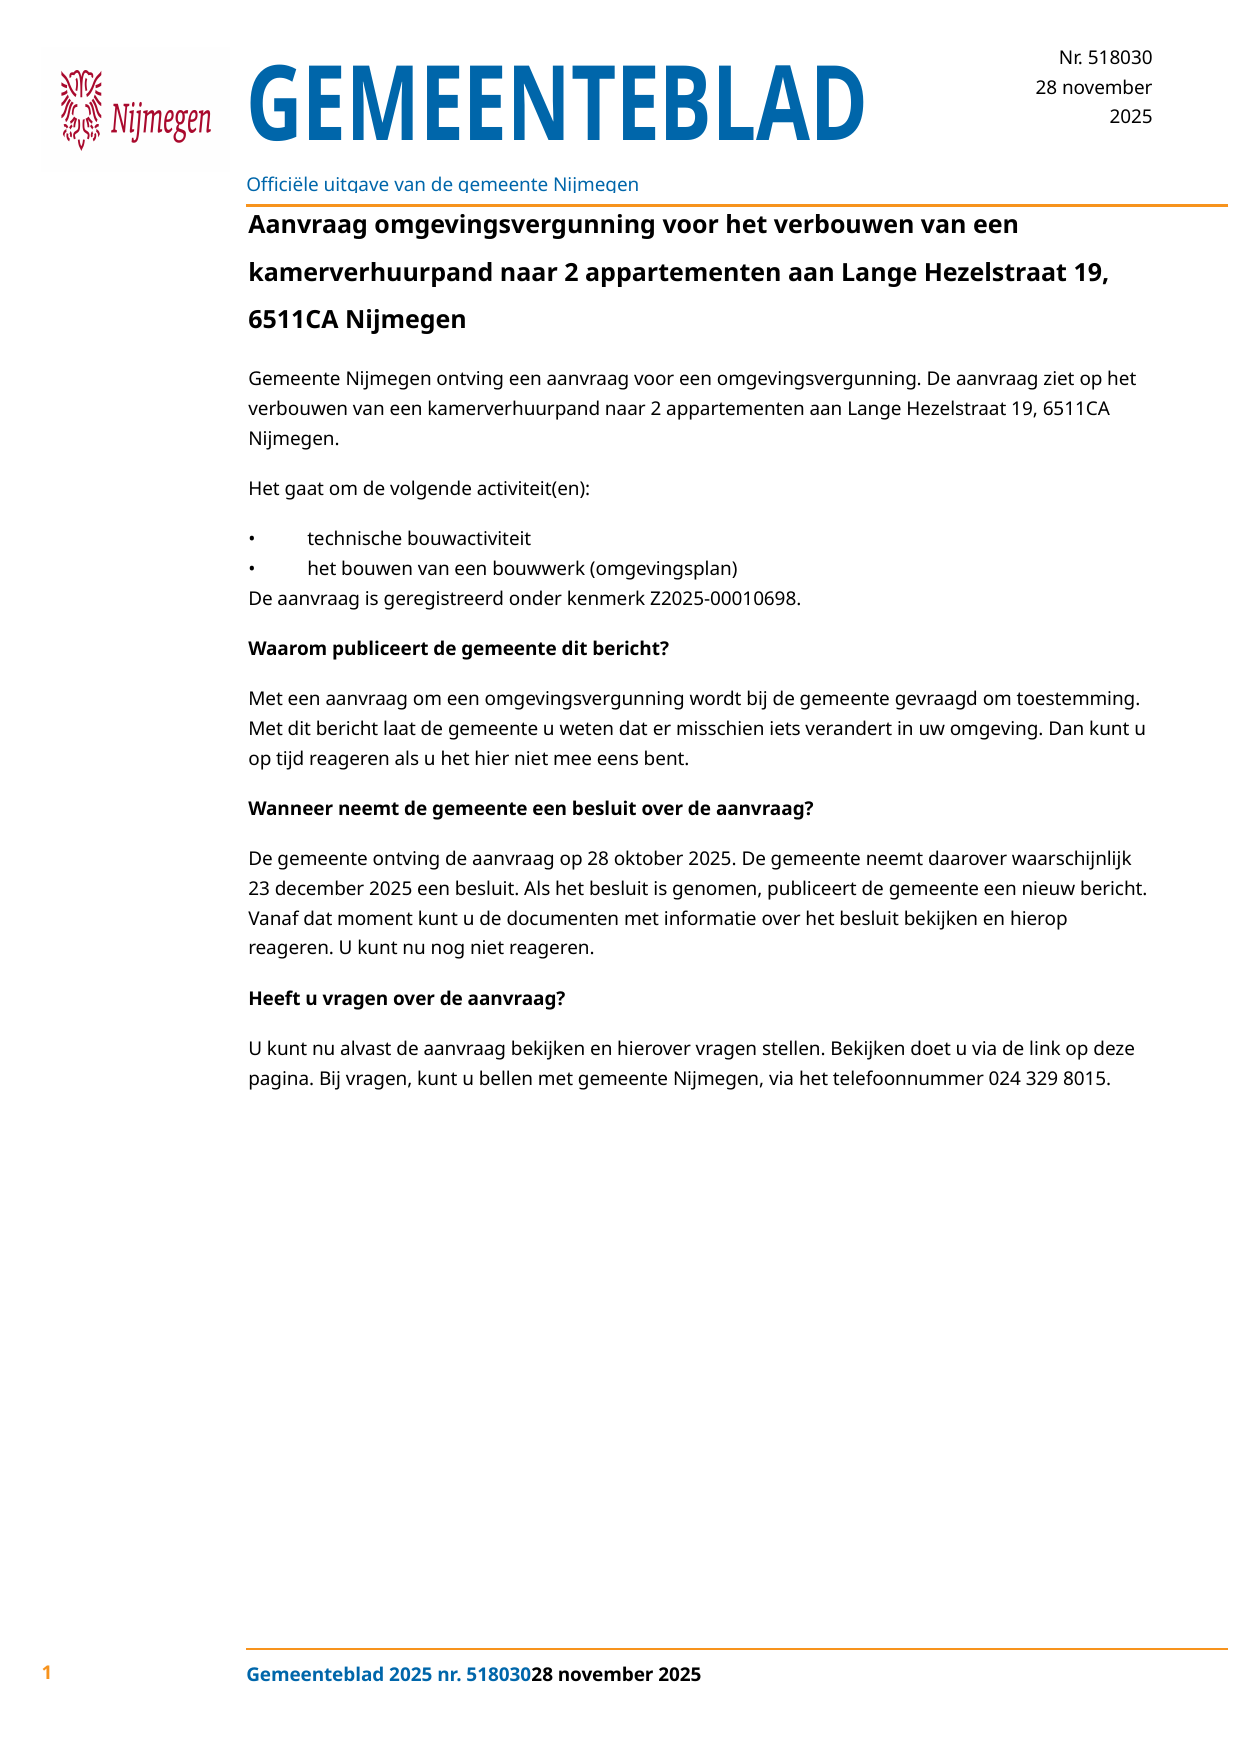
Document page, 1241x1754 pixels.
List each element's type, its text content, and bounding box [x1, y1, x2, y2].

picture [41, 47, 231, 172]
list het bouwen van een bouwwerk (omgevingsplan) [248, 555, 1152, 581]
text Het gaat om de volgende activiteit(en): [248, 475, 1152, 501]
text De aanvraag is geregistreerd onder kenmerk Z2025-00010698. [248, 585, 1152, 610]
text De gemeente ontving de aanvraag op 28 oktober 2025. De gemeente neemt daarover waarschijnlijk 23 december 2025 een besluit. Als het besluit is genomen, publiceert de gemeente een nieuw bericht. Vanaf dat moment kunt u de documenten met informatie over het besluit bekijken en hierop reageren. U kunt nu nog niet reageren. [248, 846, 1152, 960]
list technische bouwactiviteit [248, 526, 1152, 551]
text Wanneer neemt de gemeente een besluit over de aanvraag? [248, 795, 1152, 821]
text Met een aanvraag om een omgevingsvergunning wordt bij de gemeente gevraagd om toestemming. Met dit bericht laat de gemeente u weten dat er misschien iets verandert in uw omgeving. Dan kunt u op tijd reageren als u het hier niet mee eens bent. [248, 686, 1152, 770]
text Waarom publiceert de gemeente dit bericht? [248, 635, 1152, 661]
text Gemeente Nijmegen ontving een aanvraag voor een omgevingsvergunning. De aanvraag ziet op het verbouwen van een kamerverhuurpand naar 2 appartementen aan Lange Hezelstraat 19, 6511CA Nijmegen. [248, 366, 1152, 450]
text Aanvraag omgevingsvergunning voor het verbouwen van een kamerverhuurpand naar 2 appartementen aan Lange Hezelstraat 19, 6511CA Nijmegen [248, 207, 1152, 336]
text Heeft u vragen over de aanvraag? [248, 985, 1152, 1010]
text U kunt nu alvast de aanvraag bekijken en hierover vragen stellen. Bekijken doet u via de link op deze pagina. Bij vragen, kunt u bellen met gemeente Nijmegen, via het telefoonnummer 024 329 8015. [248, 1035, 1152, 1090]
